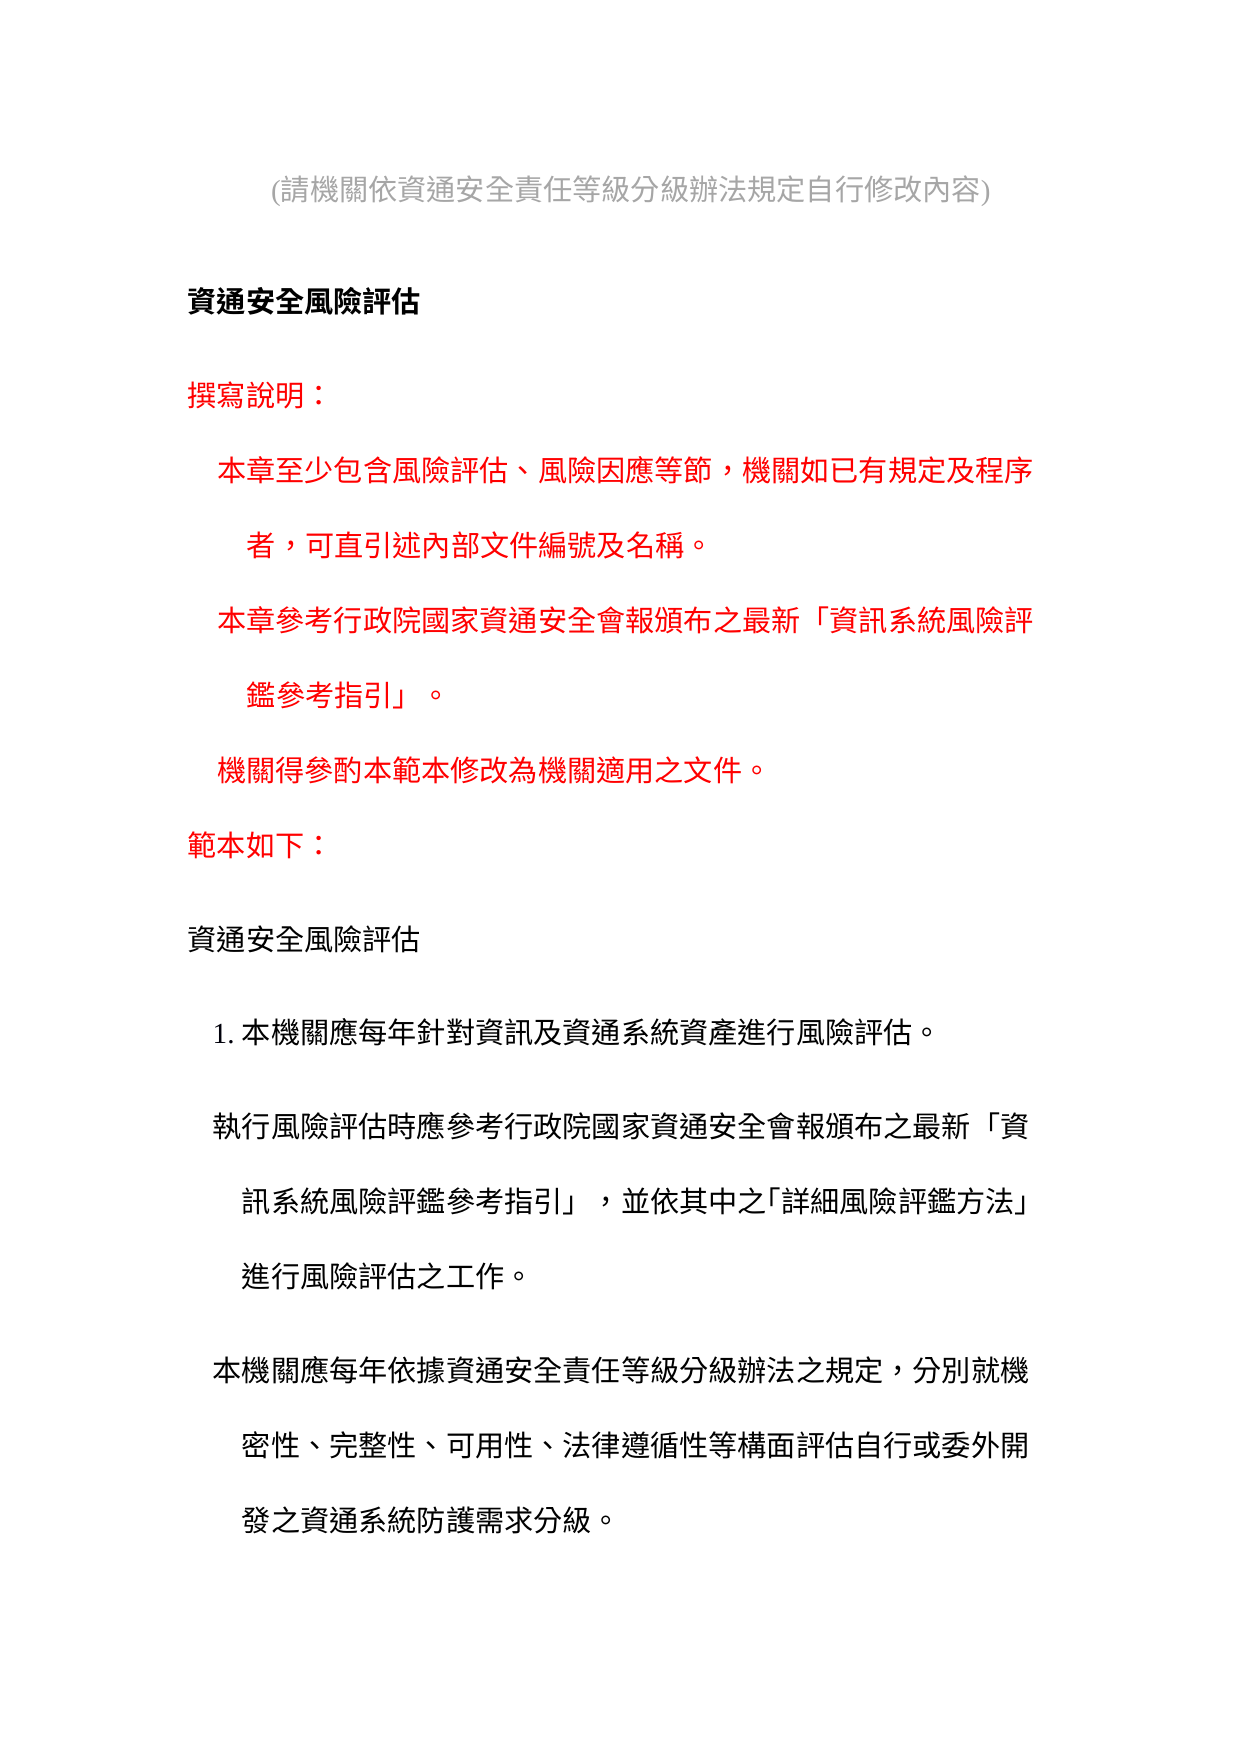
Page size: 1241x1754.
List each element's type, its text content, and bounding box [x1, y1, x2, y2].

subtitle 資通安全風險評估 [187, 900, 1053, 975]
text 範本如下： [187, 806, 1053, 881]
list 本機關應每年依據資通安全責任等級分級辦法之規定，分別就機密性、完整性、可用性、法律遵循性等構面評估自行或委外開發之資通系統防護需求分級。 [212, 1331, 1053, 1556]
text (請機關依資通安全責任等級分級辦法規定自行修改內容) [212, 150, 1053, 225]
list 本章至少包含風險評估、風險因應等節，機關如已有規定及程序者，可直引述內部文件編號及名稱。 [217, 431, 1053, 581]
text 撰寫說明： [187, 356, 1053, 431]
list 本機關應每年針對資訊及資通系統資產進行風險評估。 [212, 994, 1053, 1069]
list 機關得參酌本範本修改為機關適用之文件。 [217, 731, 1053, 806]
list 本章參考行政院國家資通安全會報頒布之最新「資訊系統風險評鑑參考指引」。 [217, 581, 1053, 731]
subtitle 資通安全風險評估 [187, 262, 1053, 337]
list 執行風險評估時應參考行政院國家資通安全會報頒布之最新「資訊系統風險評鑑參考指引」，並依其中之｢詳細風險評鑑方法｣進行風險評估之工作。 [212, 1087, 1053, 1312]
